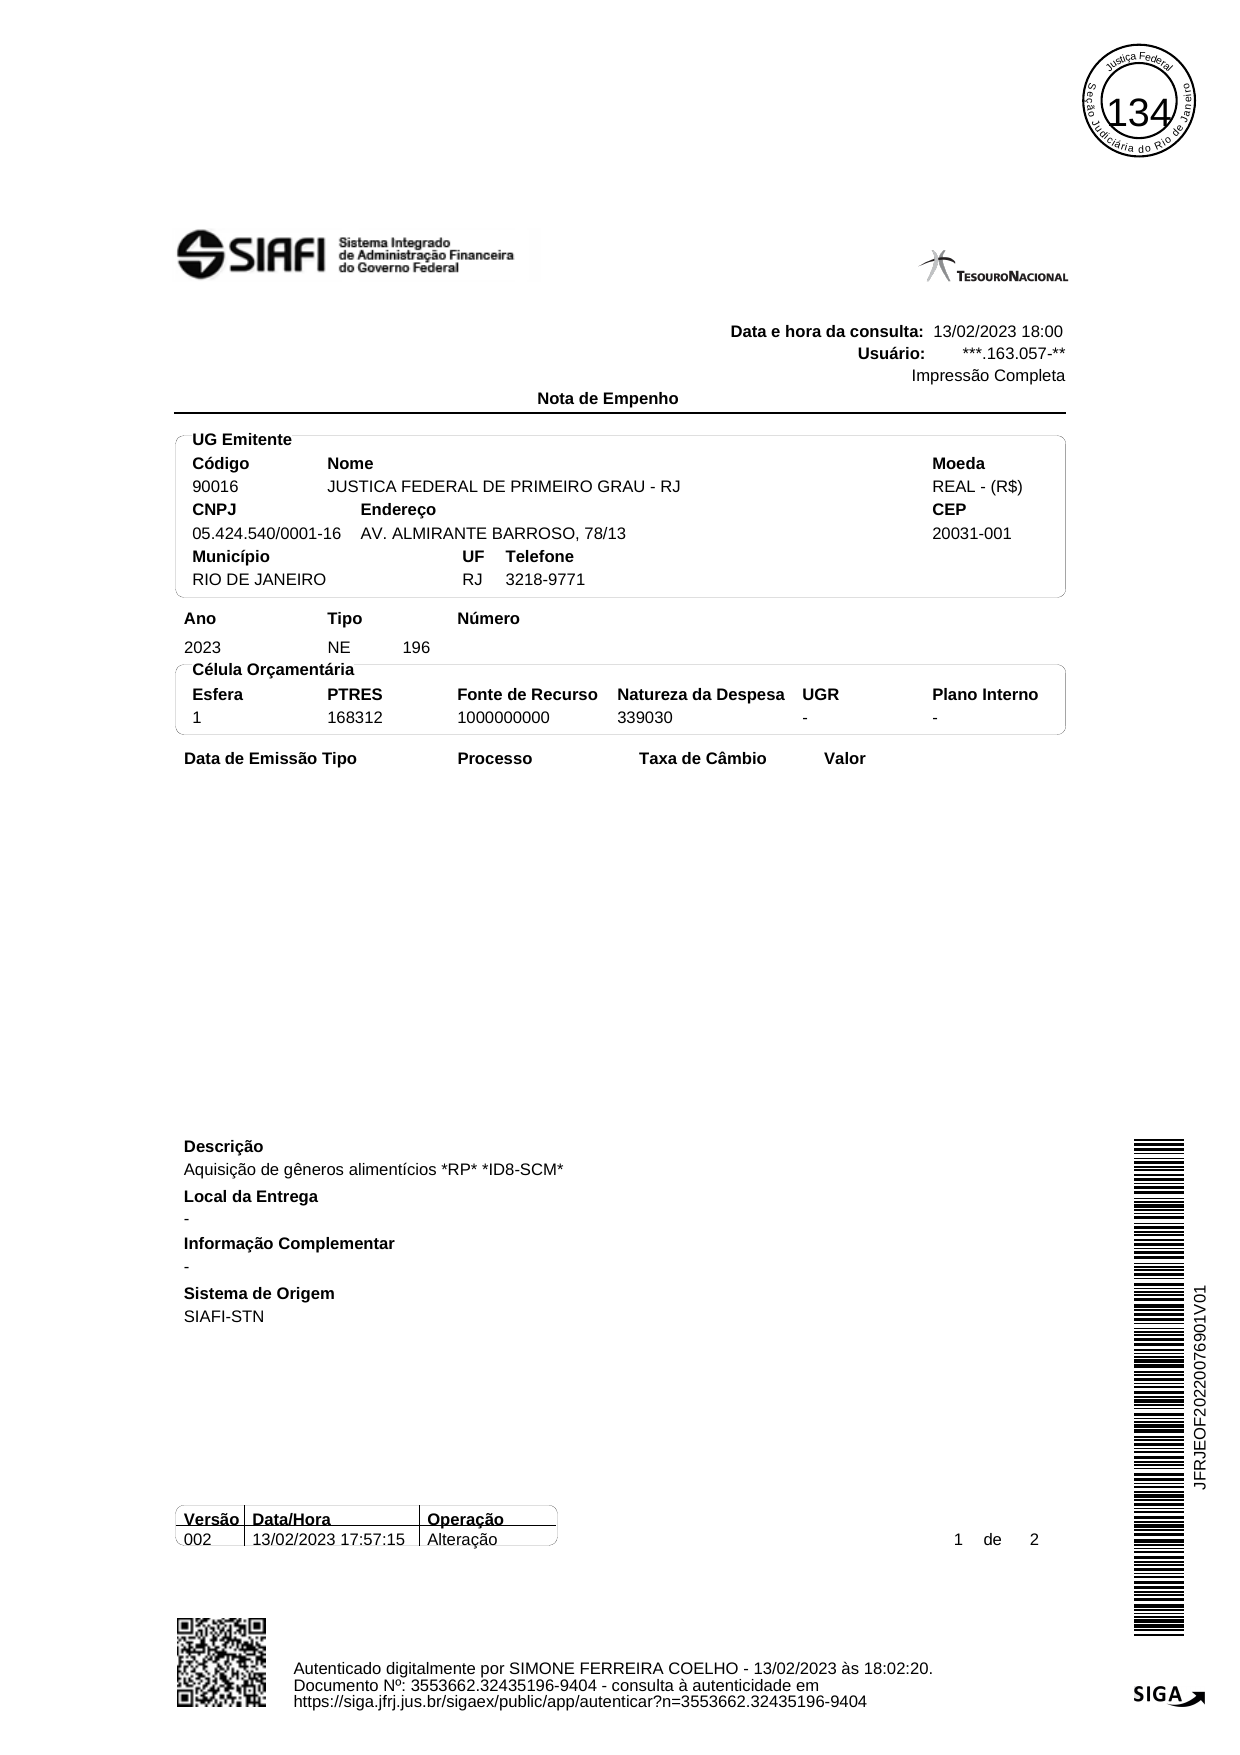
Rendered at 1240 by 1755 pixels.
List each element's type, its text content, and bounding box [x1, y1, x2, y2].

text Usuário: ***.163.057-** [184, 344, 1065, 363]
subtitle NE 196 [184, 638, 1064, 657]
text Data de Emissão Tipo Processo Taxa de Câmbio Valor [184, 748, 1064, 768]
text Data e hora da consulta: 13/02/2023 18:00 [184, 322, 1063, 341]
text Impressão Completa [184, 366, 1065, 385]
